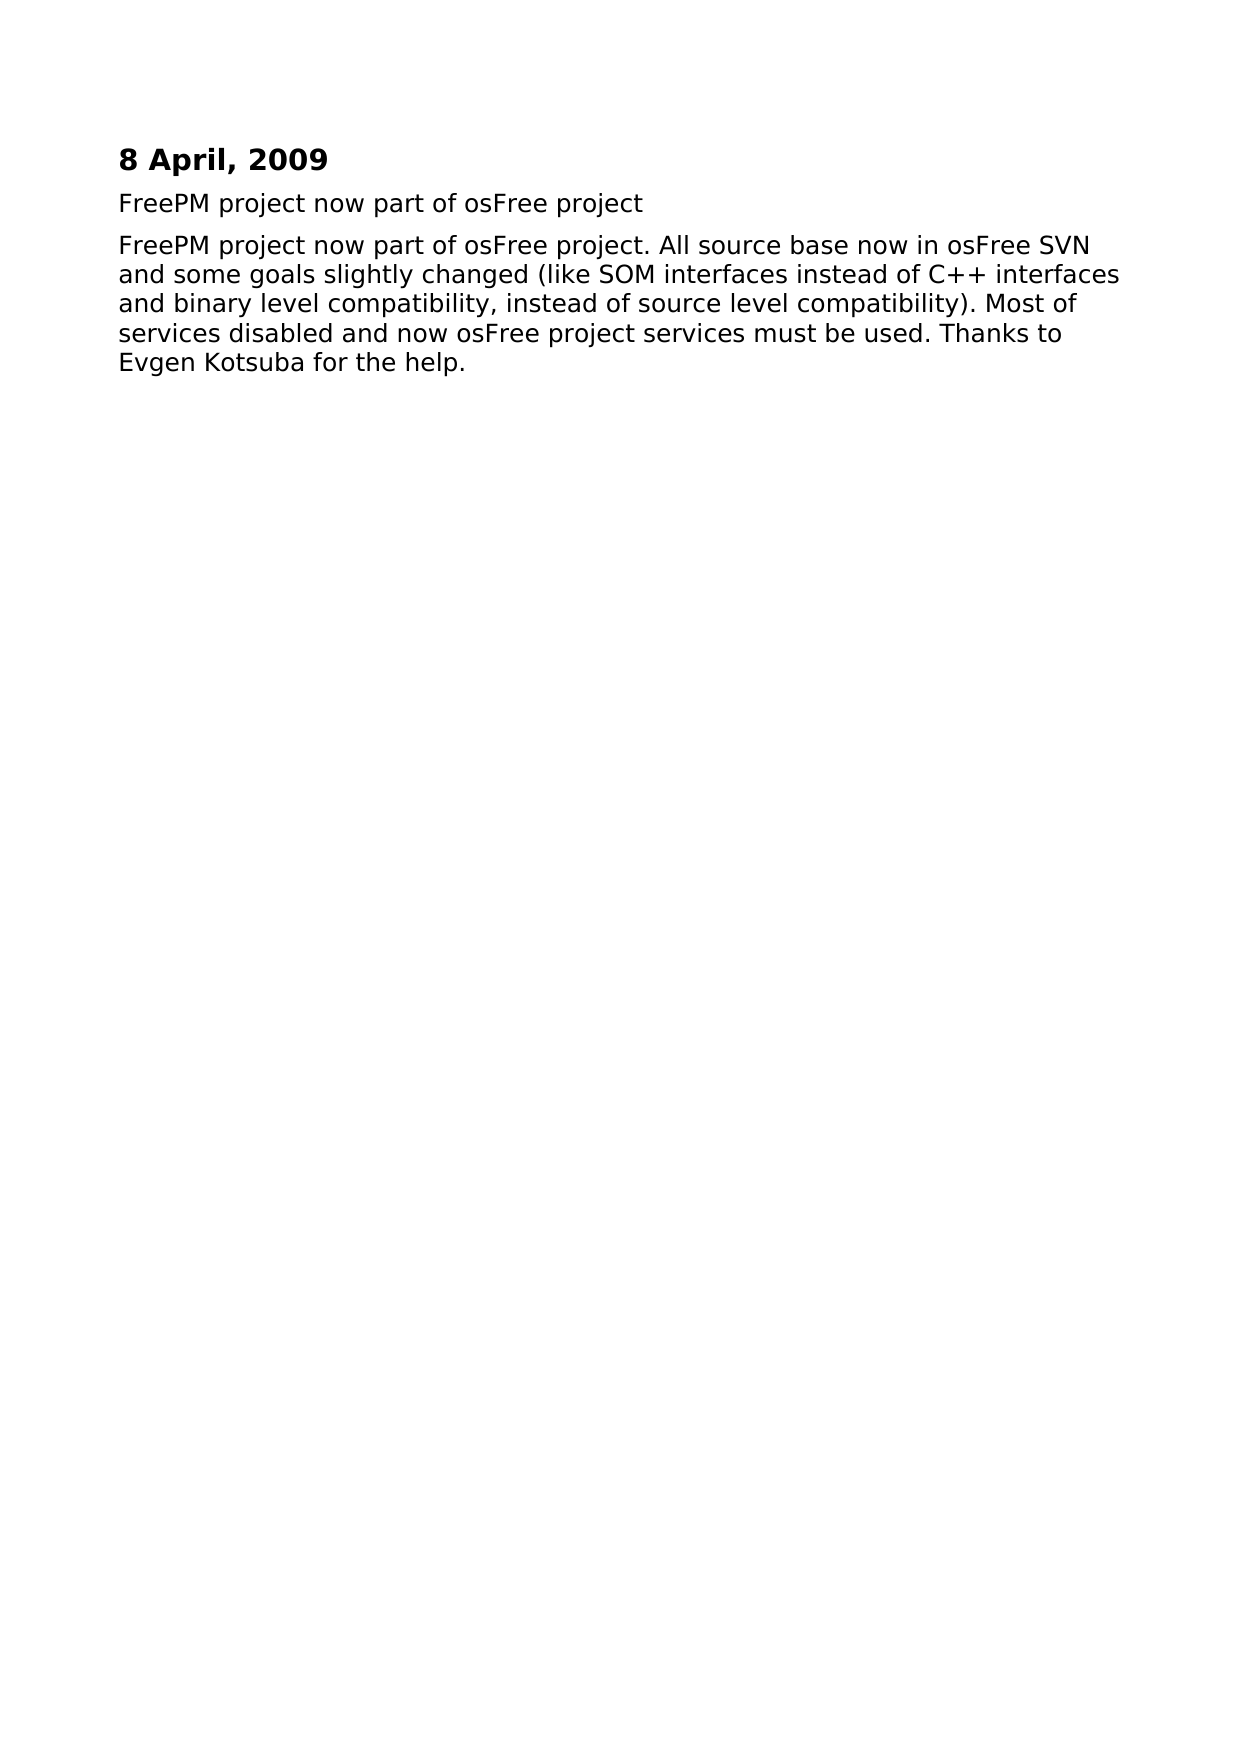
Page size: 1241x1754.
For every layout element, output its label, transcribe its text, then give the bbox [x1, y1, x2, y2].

text FreePM project now part of osFree project. All source base now in osFree SVN and some goals slightly changed (like SOM interfaces instead of C++ interfaces and binary level compatibility, instead of source level compatibility). Most of services disabled and now osFree project services must be used. Thanks to Evgen Kotsuba for the help. [118, 231, 1122, 377]
text FreePM project now part of osFree project [118, 189, 1122, 219]
subtitle 8 April, 2009 [118, 143, 1122, 177]
